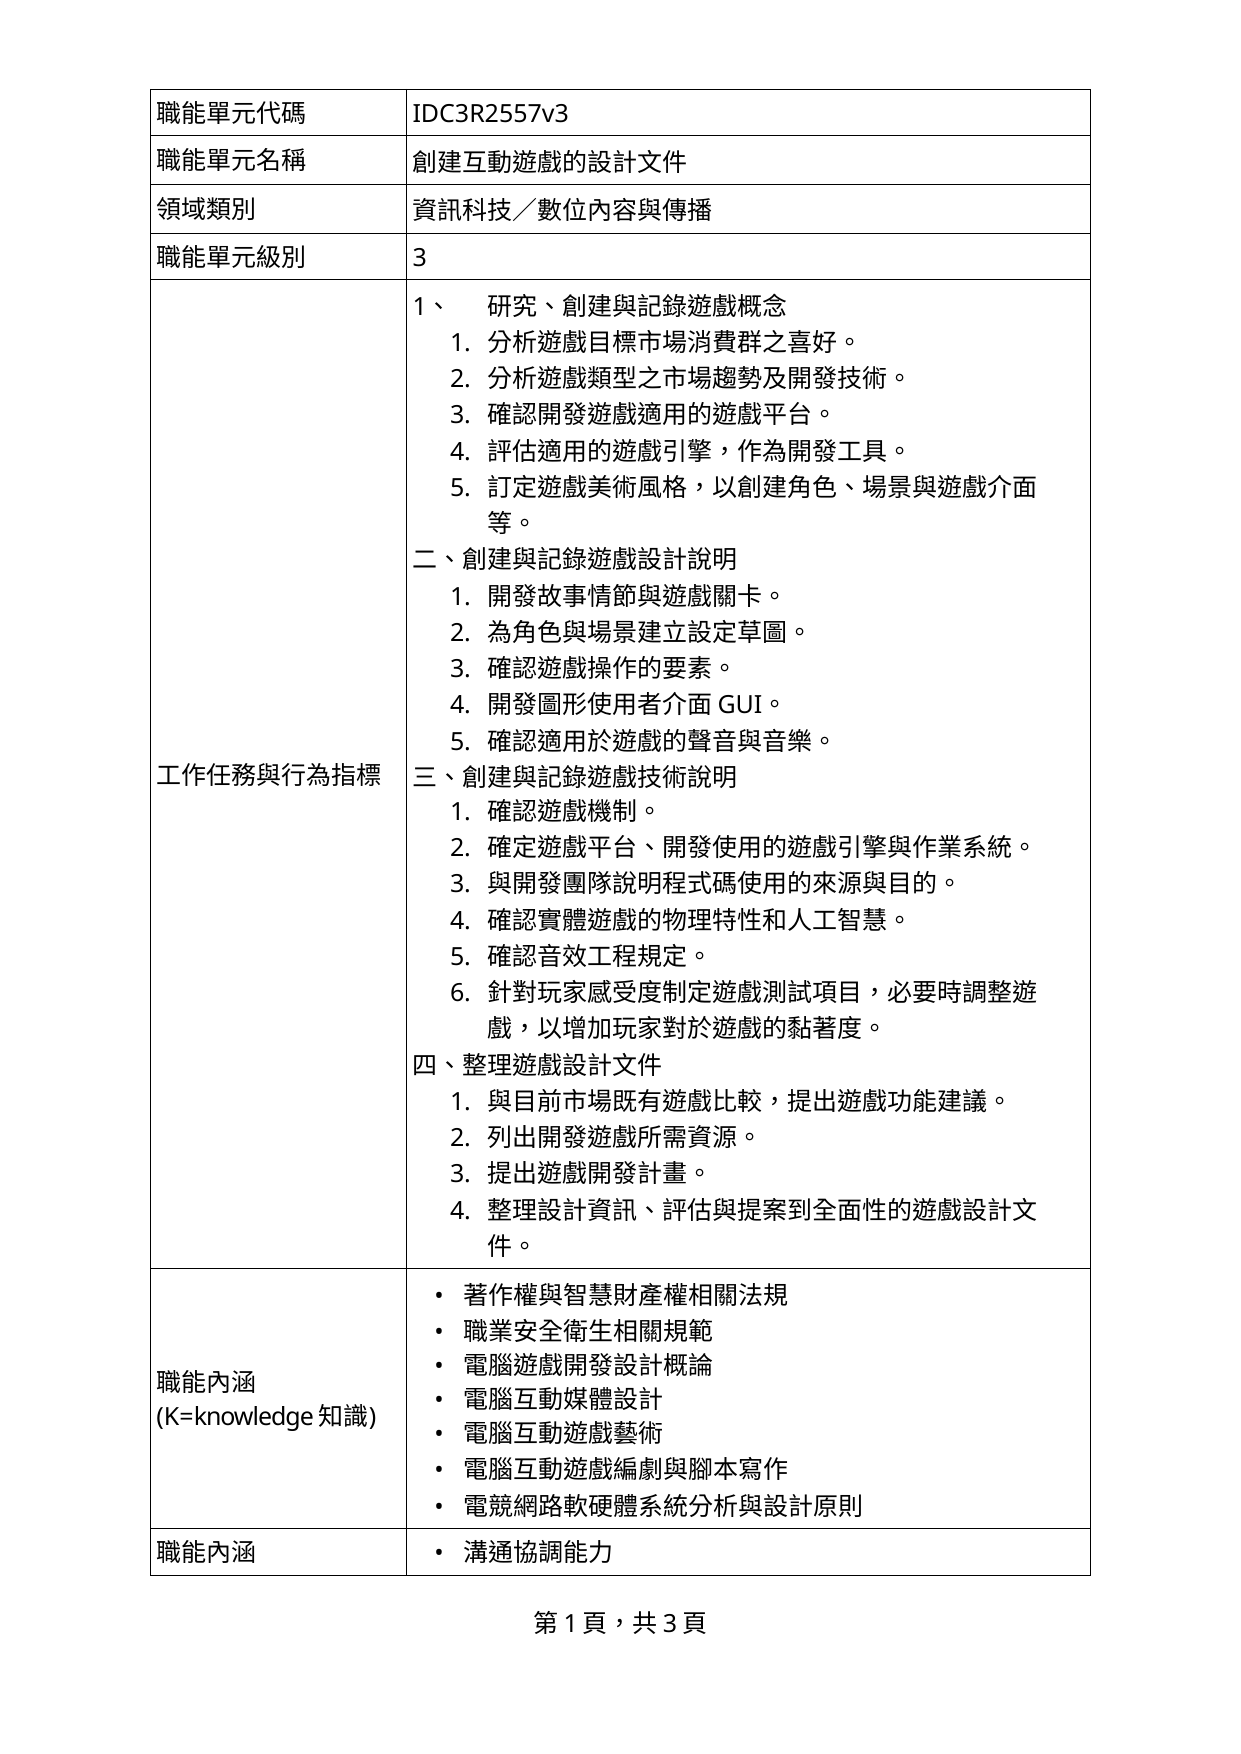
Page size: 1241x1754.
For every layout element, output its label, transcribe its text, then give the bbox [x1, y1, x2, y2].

table_cell 職能內涵 (K=knowledge知識) [151, 1269, 406, 1528]
table_cell 工作任務與行為指標 [151, 280, 406, 1268]
table_cell 職能單元名稱 [151, 136, 406, 184]
table_cell 職能內涵 [151, 1529, 406, 1574]
table_cell 研究、創建與記錄遊戲概念 分析遊戲目標市場消費群之喜好。 分析遊戲類型之市場趨勢及開發技術。 確認開發遊戲適用的遊戲平台。 評估適用的遊戲引擎，作為開發工具。 訂定遊戲美術風格，以創建角色、場景與遊戲介面等。 二、創建與記錄遊戲設計說明 開發故事情節與遊戲關卡。 為角色與場景建立設定草圖。 確認遊戲操作的要素。 開發圖形使用者介面GUI。 確認適用於遊戲的聲音與音樂。 三、創建與記錄遊戲技術說明 確認遊戲機制。 確定遊戲平台、開發使用的遊戲引擎與作業系統。 與開發團隊說明程式碼使用的來源與目的。 確認實體遊戲的物理特性和人工智慧。 確認音效工程規定。 針對玩家感受度制定遊戲測試項目，必要時調整遊戲，以增加玩家對於遊戲的黏著度。 四、整理遊戲設計文件 與目前市場既有遊戲比較，提出遊戲功能建議。 列出開發遊戲所需資源。 提出遊戲開發計畫。 整理設計資訊、評估與提案到全面性的遊戲設計文件。 [407, 280, 1090, 1268]
table_cell 創建互動遊戲的設計文件 [407, 136, 1090, 184]
table_header 職能單元代碼 [151, 90, 406, 135]
table_cell 領域類別 [151, 185, 406, 233]
table_cell 資訊科技／數位內容與傳播 [407, 185, 1090, 233]
table_header IDC3R2557v3 [407, 90, 1090, 135]
table_cell 職能單元級別 [151, 234, 406, 279]
table_cell 溝通協調能力 數位互動遊戲開發專案評估與創建 遊戲設計需求評估、資料蒐集與使用者介面研究 遊戲設計故事編劇與腳本設計 遊戲操作的硬體與軟體操作與測試技術 管理遊戲設計提案資訊與文件 [407, 1529, 1090, 1574]
table_cell 著作權與智慧財產權相關法規 職業安全衛生相關規範 電腦遊戲開發設計概論 電腦互動媒體設計 電腦互動遊戲藝術 電腦互動遊戲編劇與腳本寫作 電競網路軟硬體系統分析與設計原則 [407, 1269, 1090, 1528]
table_cell 3 [407, 234, 1090, 279]
